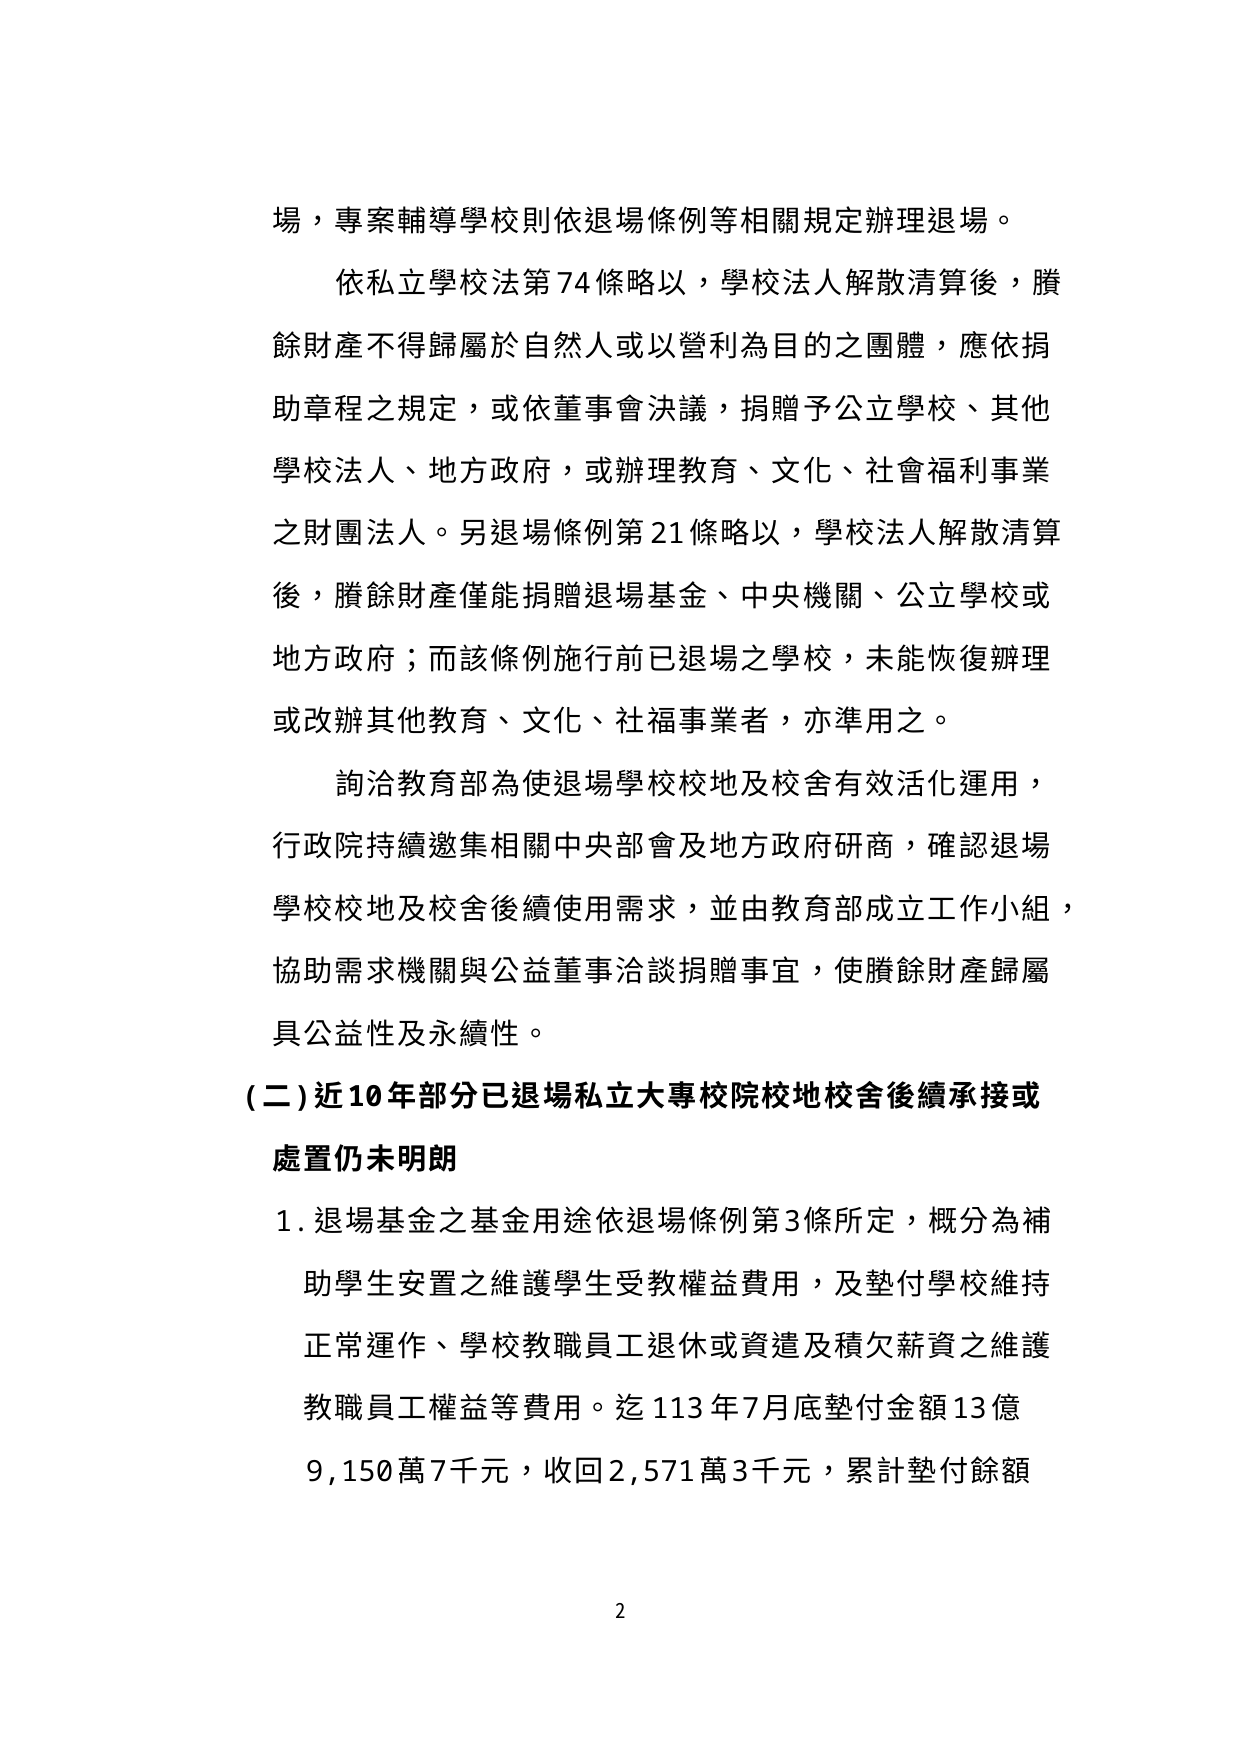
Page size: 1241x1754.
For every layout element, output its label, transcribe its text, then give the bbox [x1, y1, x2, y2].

text (二)近10年部分已退場私立大專校院校地校舍後續承接或處置仍未明朗 [236, 1052, 1063, 1177]
text 場，專案輔導學校則依退場條例等相關規定辦理退場。 [266, 177, 1063, 240]
text 1.退場基金之基金用途依退場條例第3條所定，概分為補助學生安置之維護學生受教權益費用，及墊付學校維持正常運作、學校教職員工退休或資遣及積欠薪資之維護教職員工權益等費用。迄113年7月底墊付金額13億9,150萬7千元，收回2,571萬3千元，累計墊付餘額 [266, 1177, 1063, 1490]
text 依私立學校法第74條略以，學校法人解散清算後，賸餘財產不得歸屬於自然人或以營利為目的之團體，應依捐助章程之規定，或依董事會決議，捐贈予公立學校、其他學校法人、地方政府，或辦理教育、文化、社會福利事業之財團法人。另退場條例第21條略以，學校法人解散清算後，賸餘財產僅能捐贈退場基金、中央機關、公立學校或地方政府；而該條例施行前已退場之學校，未能恢復辧理或改辦其他教育、文化、社福事業者，亦準用之。 [266, 240, 1063, 740]
text 詢洽教育部為使退場學校校地及校舍有效活化運用，行政院持續邀集相關中央部會及地方政府研商，確認退場學校校地及校舍後續使用需求，並由教育部成立工作小組，協助需求機關與公益董事洽談捐贈事宜，使賸餘財產歸屬具公益性及永續性。 [266, 740, 1063, 1052]
